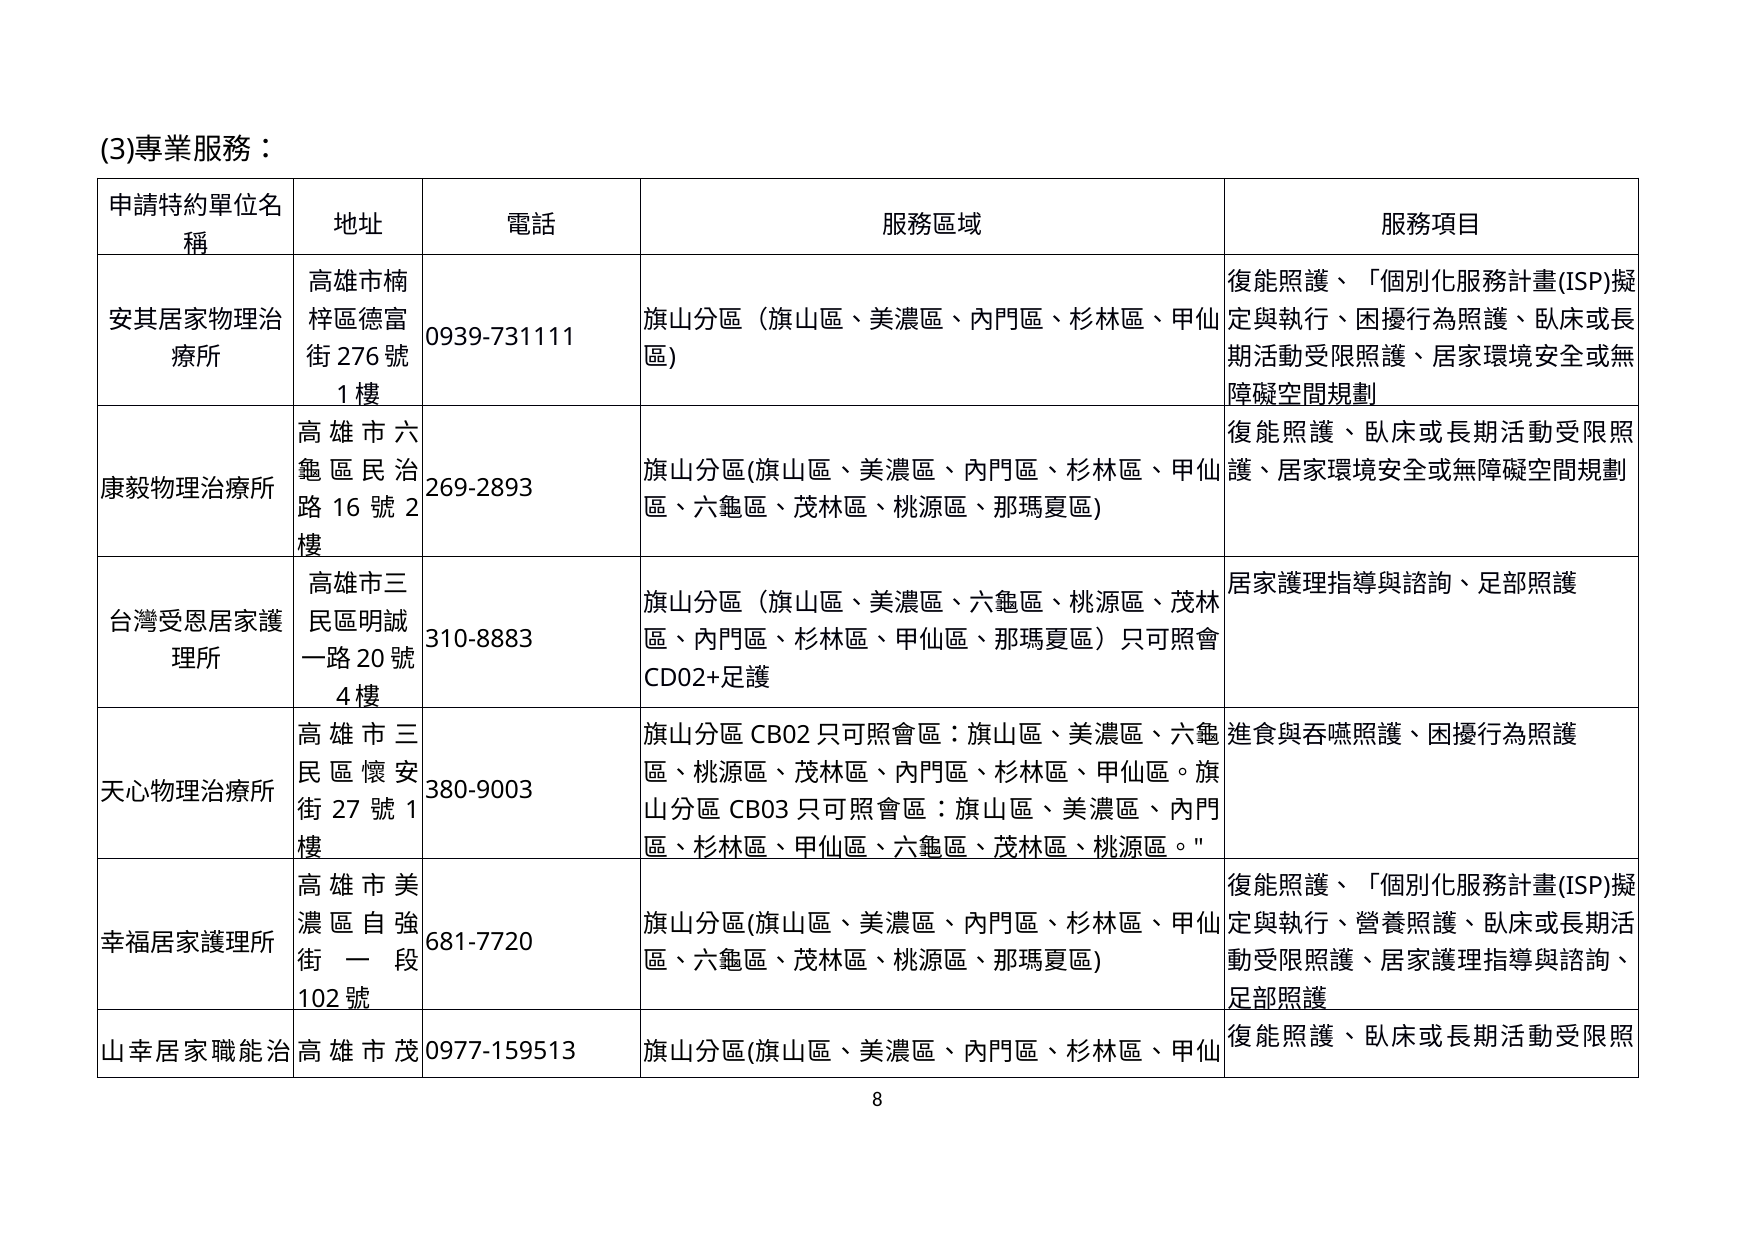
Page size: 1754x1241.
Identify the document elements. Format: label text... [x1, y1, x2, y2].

table_cell 復能照護、臥床或長期活動受限照 [1225, 1010, 1638, 1077]
table_cell 復能照護、「個別化服務計畫(ISP)擬定與執行、營養照護、臥床或長期活動受限照護、居家護理指導與諮詢、足部照護 [1225, 859, 1638, 1009]
table_cell 康毅物理治療所 [98, 406, 293, 556]
table_cell 高雄市楠梓區德富街276號1樓 [294, 255, 422, 405]
table_cell 進食與吞嚥照護、困擾行為照護 [1225, 708, 1638, 858]
table_cell 旗山分區(旗山區、美濃區、內門區、杉林區、甲仙 [641, 1010, 1224, 1077]
table_cell 安其居家物理治療所 [98, 255, 293, 405]
table_cell 旗山分區(旗山區、美濃區、內門區、杉林區、甲仙區、六龜區、茂林區、桃源區、那瑪夏區) [641, 859, 1224, 1009]
table_header 地址 [294, 179, 422, 254]
table_cell 幸福居家護理所 [98, 859, 293, 1009]
table_cell 旗山分區(旗山區、美濃區、內門區、杉林區、甲仙區、六龜區、茂林區、桃源區、那瑪夏區) [641, 406, 1224, 556]
table_cell 天心物理治療所 [98, 708, 293, 858]
table_cell 高雄市三民區懷安街27號1樓 [294, 708, 422, 858]
table_header 服務區域 [641, 179, 1224, 254]
table_cell 復能照護、臥床或長期活動受限照護、居家環境安全或無障礙空間規劃 [1225, 406, 1638, 556]
table_cell 高雄市三民區明誠一路20號4樓 [294, 557, 422, 707]
table_cell 0977-159513 [423, 1010, 640, 1077]
table_cell 269-2893 [423, 406, 640, 556]
table_cell 0939-731111 [423, 255, 640, 405]
table_cell 310-8883 [423, 557, 640, 707]
table_cell 山幸居家職能治 [98, 1010, 293, 1077]
table_cell 高雄市美濃區自強街一段102號 [294, 859, 422, 1009]
table_cell 旗山分區（旗山區、美濃區、六龜區、桃源區、茂林區、內門區、杉林區、甲仙區、那瑪夏區）只可照會CD02+足護 [641, 557, 1224, 707]
table_cell 380-9003 [423, 708, 640, 858]
table_cell 旗山分區（旗山區、美濃區、內門區、杉林區、甲仙區) [641, 255, 1224, 405]
subtitle (3)專業服務： [100, 103, 1653, 178]
table_header 電話 [423, 179, 640, 254]
table_cell 681-7720 [423, 859, 640, 1009]
table_cell 台灣受恩居家護理所 [98, 557, 293, 707]
table_header 申請特約單位名稱 [98, 179, 293, 254]
table_header 服務項目 [1225, 179, 1638, 254]
table_cell 高雄市茂 [294, 1010, 422, 1077]
table_cell 居家護理指導與諮詢、足部照護 [1225, 557, 1638, 707]
table_cell 高雄市六龜區民治路16號2樓 [294, 406, 422, 556]
table_cell 旗山分區CB02只可照會區：旗山區、美濃區、六龜區、桃源區、茂林區、內門區、杉林區、甲仙區。旗山分區CB03只可照會區：旗山區、美濃區、內門區、杉林區、甲仙區、六龜區、茂林區、桃源區。" [641, 708, 1224, 858]
table_cell 復能照護、「個別化服務計畫(ISP)擬定與執行、困擾行為照護、臥床或長期活動受限照護、居家環境安全或無障礙空間規劃 [1225, 255, 1638, 405]
